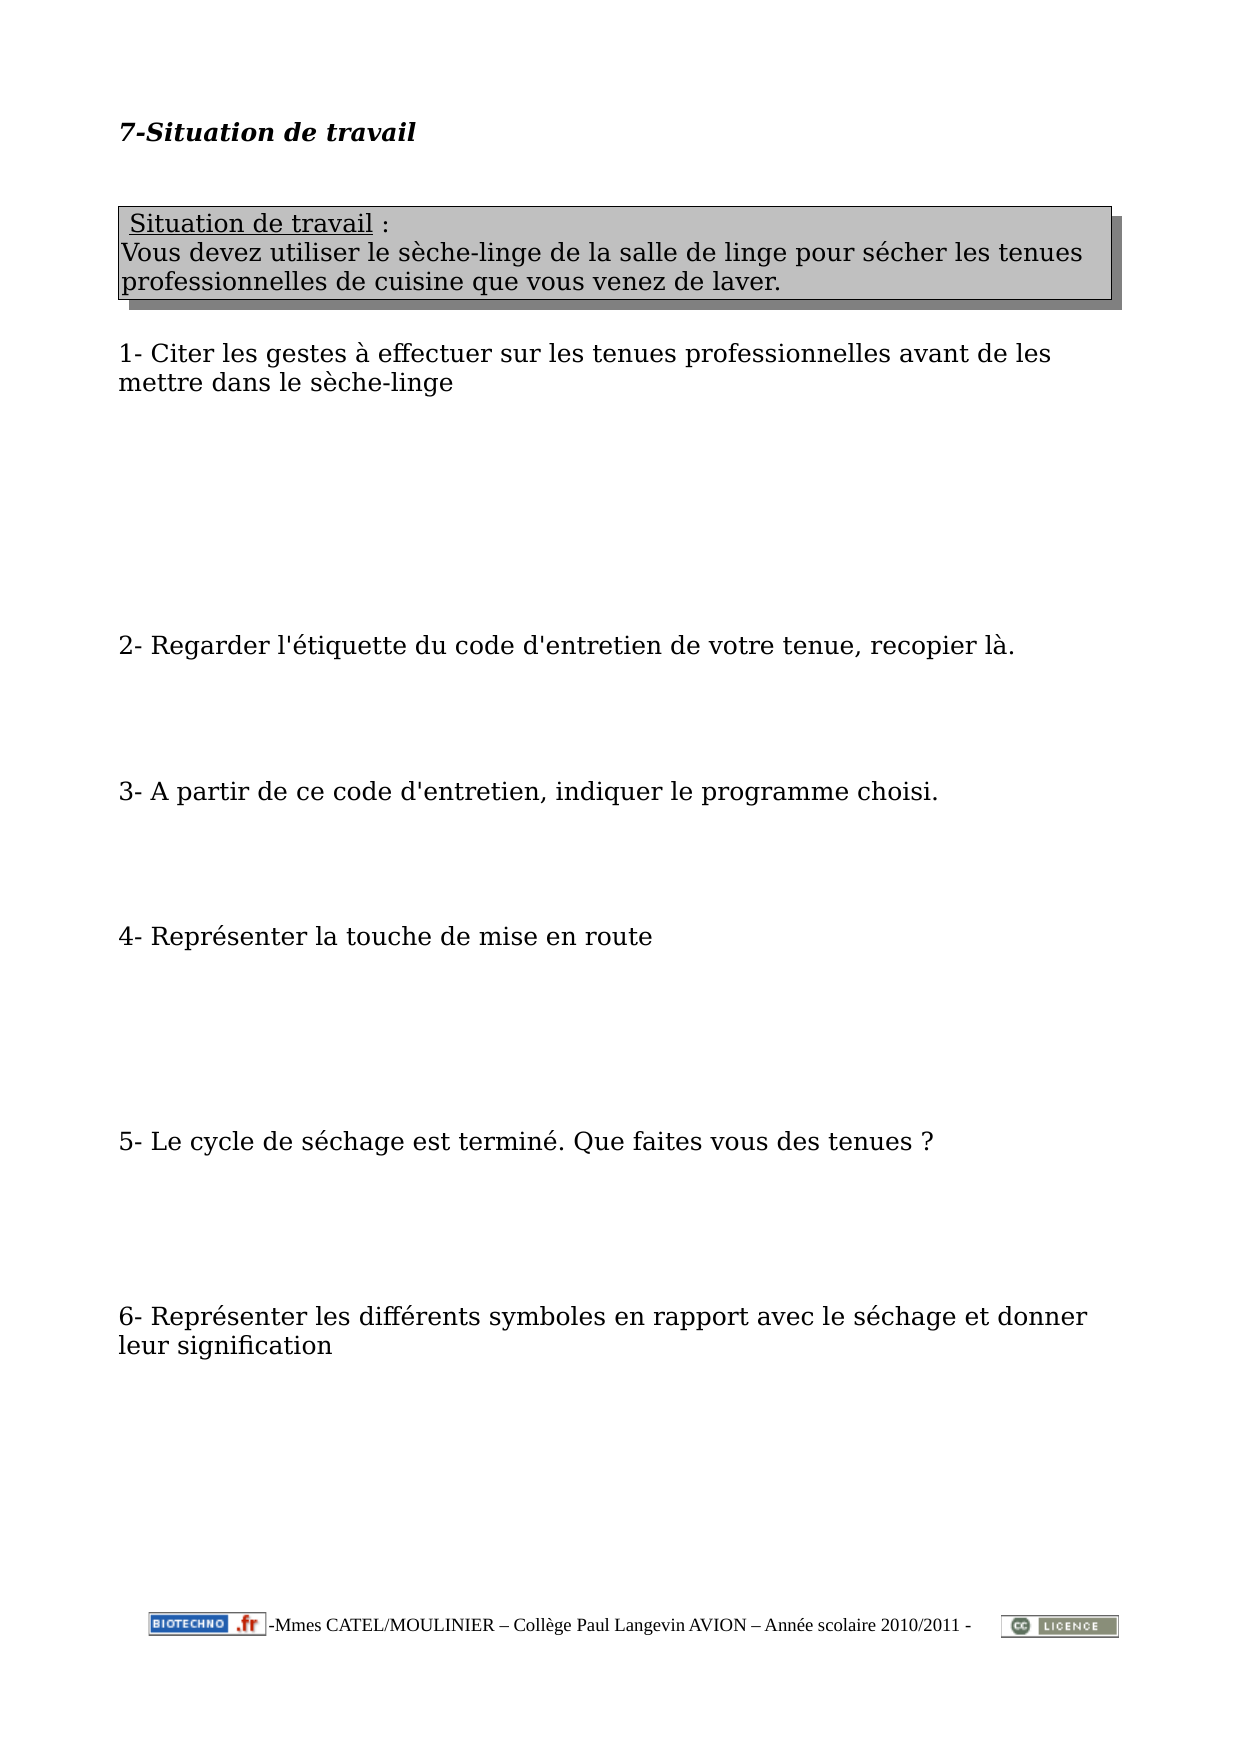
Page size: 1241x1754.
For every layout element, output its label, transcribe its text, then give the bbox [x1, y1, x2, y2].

picture [1001, 1615, 1119, 1638]
text 4- Représenter la touche de mise en route [118, 922, 1122, 952]
text 7-Situation de travail [118, 118, 1122, 147]
text 6- Représenter les différents symboles en rapport avec le séchage et donner leur signification [118, 1302, 1122, 1360]
text Situation de travail : [119, 207, 1111, 235]
picture [148, 1612, 267, 1636]
text 2- Regarder l'étiquette du code d'entretien de votre tenue, recopier là. [118, 631, 1122, 660]
text 1- Citer les gestes à effectuer sur les tenues professionnelles avant de les mettre dans le sèche-linge [118, 339, 1122, 397]
text 5- Le cycle de séchage est terminé. Que faites vous des tenues ? [118, 1127, 1122, 1156]
text Vous devez utiliser le sèche-linge de la salle de linge pour sécher les tenues professionnelles de cuisine que vous venez de laver. [119, 235, 1111, 299]
text 3- A partir de ce code d'entretien, indiquer le programme choisi. [118, 777, 1122, 806]
